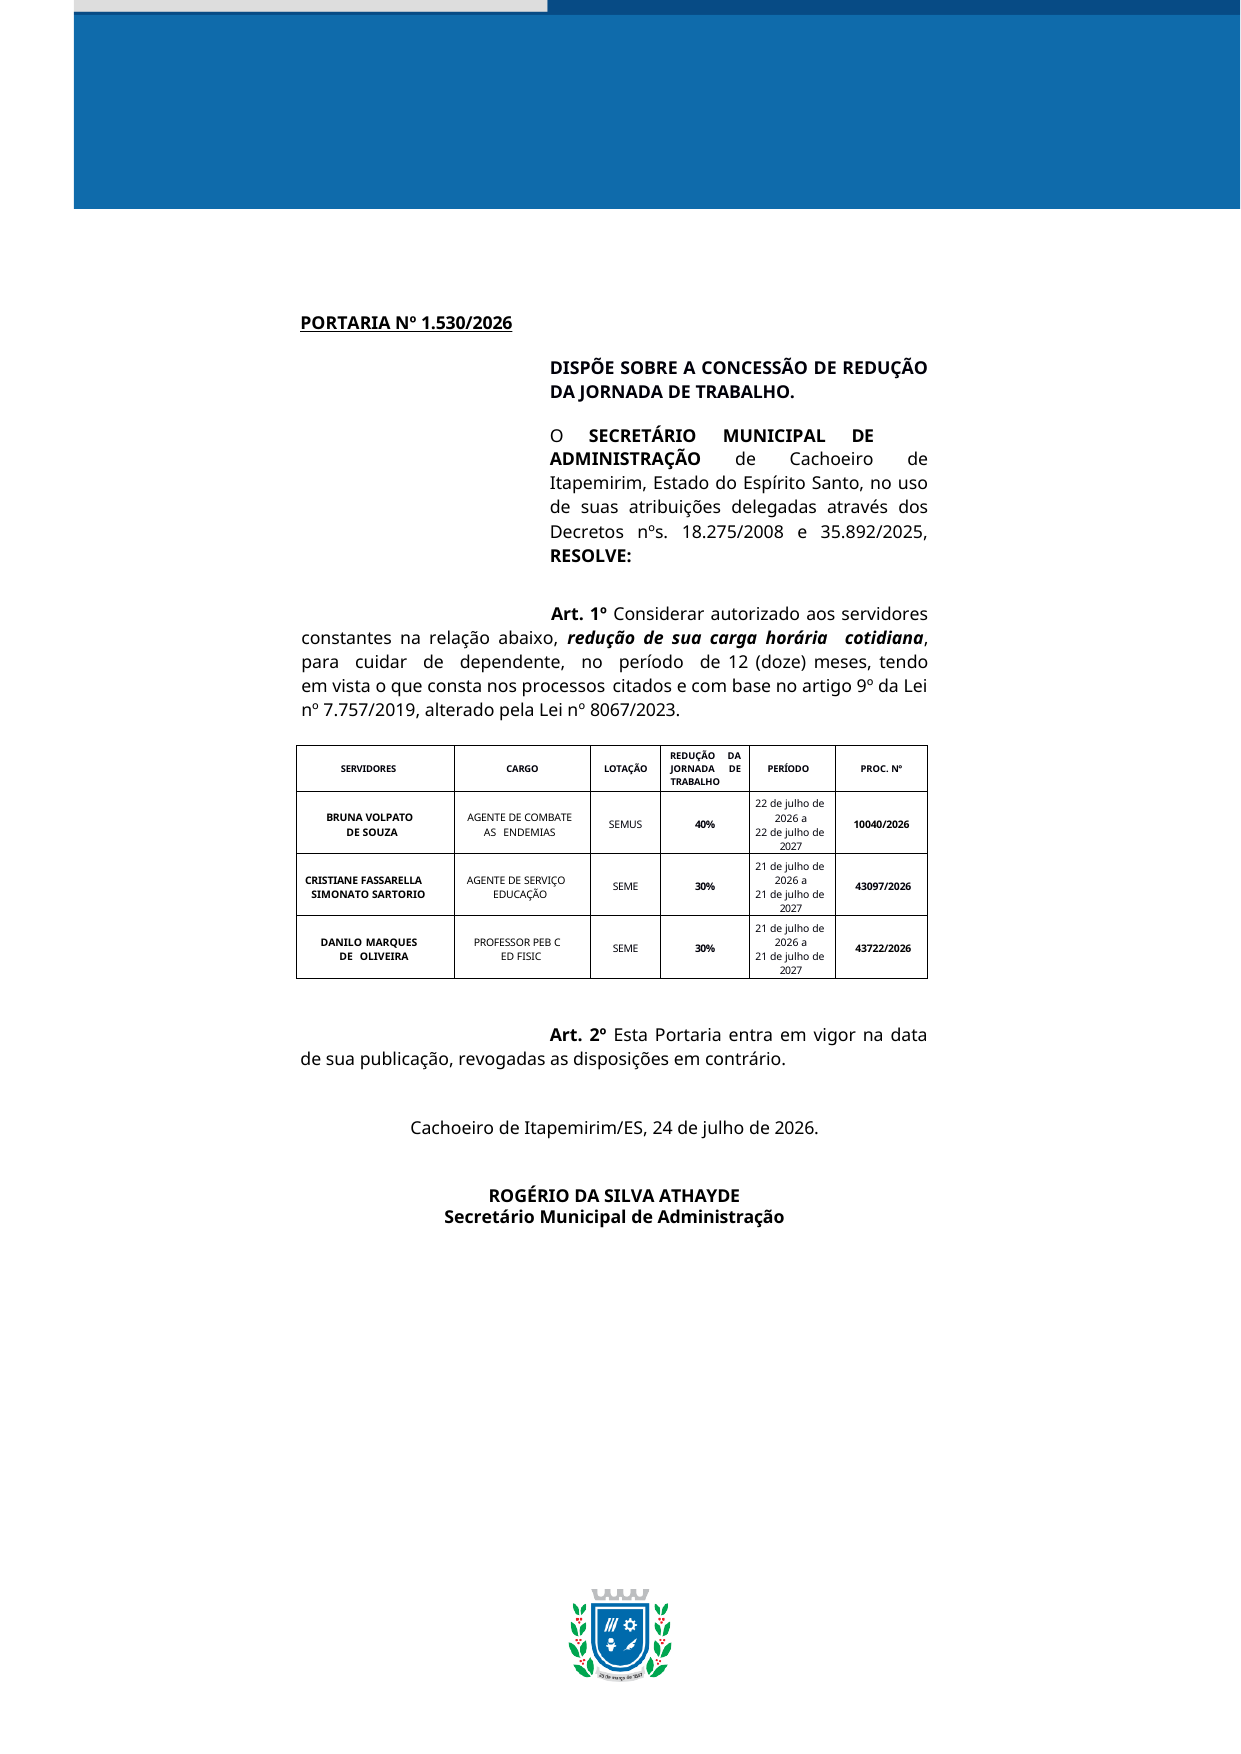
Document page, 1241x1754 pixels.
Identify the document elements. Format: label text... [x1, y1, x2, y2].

picture [73, 0, 1241, 209]
subtitle DISPÕE SOBRE A CONCESSÃO DE REDUÇÃO DA JORNADA DE TRABALHO. [549, 356, 928, 404]
table_cell 10040/2026 [836, 792, 927, 853]
table_cell SEME [591, 916, 660, 977]
table_cell AGENTE DE COMBATE AS ENDEMIAS [455, 792, 590, 853]
text Secretário Municipal de Administração [107, 1207, 1121, 1228]
table_cell 43722/2026 [836, 916, 927, 977]
table_cell 21 de julho de 2026 a 21 de julho de 2027 [750, 854, 835, 915]
picture [568, 1589, 672, 1682]
table_header PERÍODO [750, 746, 835, 791]
table_cell SEMUS [591, 792, 660, 853]
table_header LOTAÇÃO [591, 746, 660, 791]
table_cell 43097/2026 [836, 854, 927, 915]
table_cell 22 de julho de 2026 a 22 de julho de 2027 [750, 792, 835, 853]
table_cell AGENTE DE SERVIÇO EDUCAÇÃO [455, 854, 590, 915]
table_header REDUÇÃO DA JORNADA DE TRABALHO [661, 746, 749, 791]
table_header SERVIDORES [297, 746, 454, 791]
table_cell DANILO MARQUES DE OLIVEIRA [297, 916, 454, 977]
table_cell 21 de julho de 2026 a 21 de julho de 2027 [750, 916, 835, 977]
text Art. 2º Esta Portaria entra em vigor na data de sua publicação, revogadas as disposições em contrário. [300, 1022, 928, 1071]
text ADMINISTRAÇÃO de Cachoeiro de Itapemirim, Estado do Espírito Santo, no uso de suas atribuições delegadas através dos Decretos nºs. 18.275/2008 e 35.892/2025, RESOLVE: [549, 447, 928, 567]
table_cell CRISTIANE FASSARELLA SIMONATO SARTORIO [297, 854, 454, 915]
table_cell BRUNA VOLPATO DE SOUZA [297, 792, 454, 853]
table_header CARGO [455, 746, 590, 791]
text Cachoeiro de Itapemirim/ES, 24 de julho de 2026. [108, 1116, 1121, 1140]
table_cell 30% [661, 916, 749, 977]
picture [1094, 1631, 1125, 1651]
text Art. 1º Considerar autorizado aos servidores constantes na relação abaixo, redução de sua carga horária cotidiana, para cuidar de dependente, no período de 12 (doze) meses, tendo em vista o que consta nos processos citados e com base no artigo 9º da Lei nº 7.757/2019, alterado pela Lei nº 8067/2023. [301, 601, 928, 722]
table_cell 40% [661, 792, 749, 853]
table_cell 30% [661, 854, 749, 915]
table_cell PROFESSOR PEB C ED FISIC [455, 916, 590, 977]
text PORTARIA Nº 1.530/2026 [300, 310, 1240, 334]
text O SECRETÁRIO MUNICIPAL DE [549, 425, 1240, 447]
table_header PROC. N° [836, 746, 927, 791]
subtitle ROGÉRIO DA SILVA ATHAYDE [107, 1185, 1121, 1207]
picture [116, 1631, 404, 1651]
table_cell SEME [591, 854, 660, 915]
